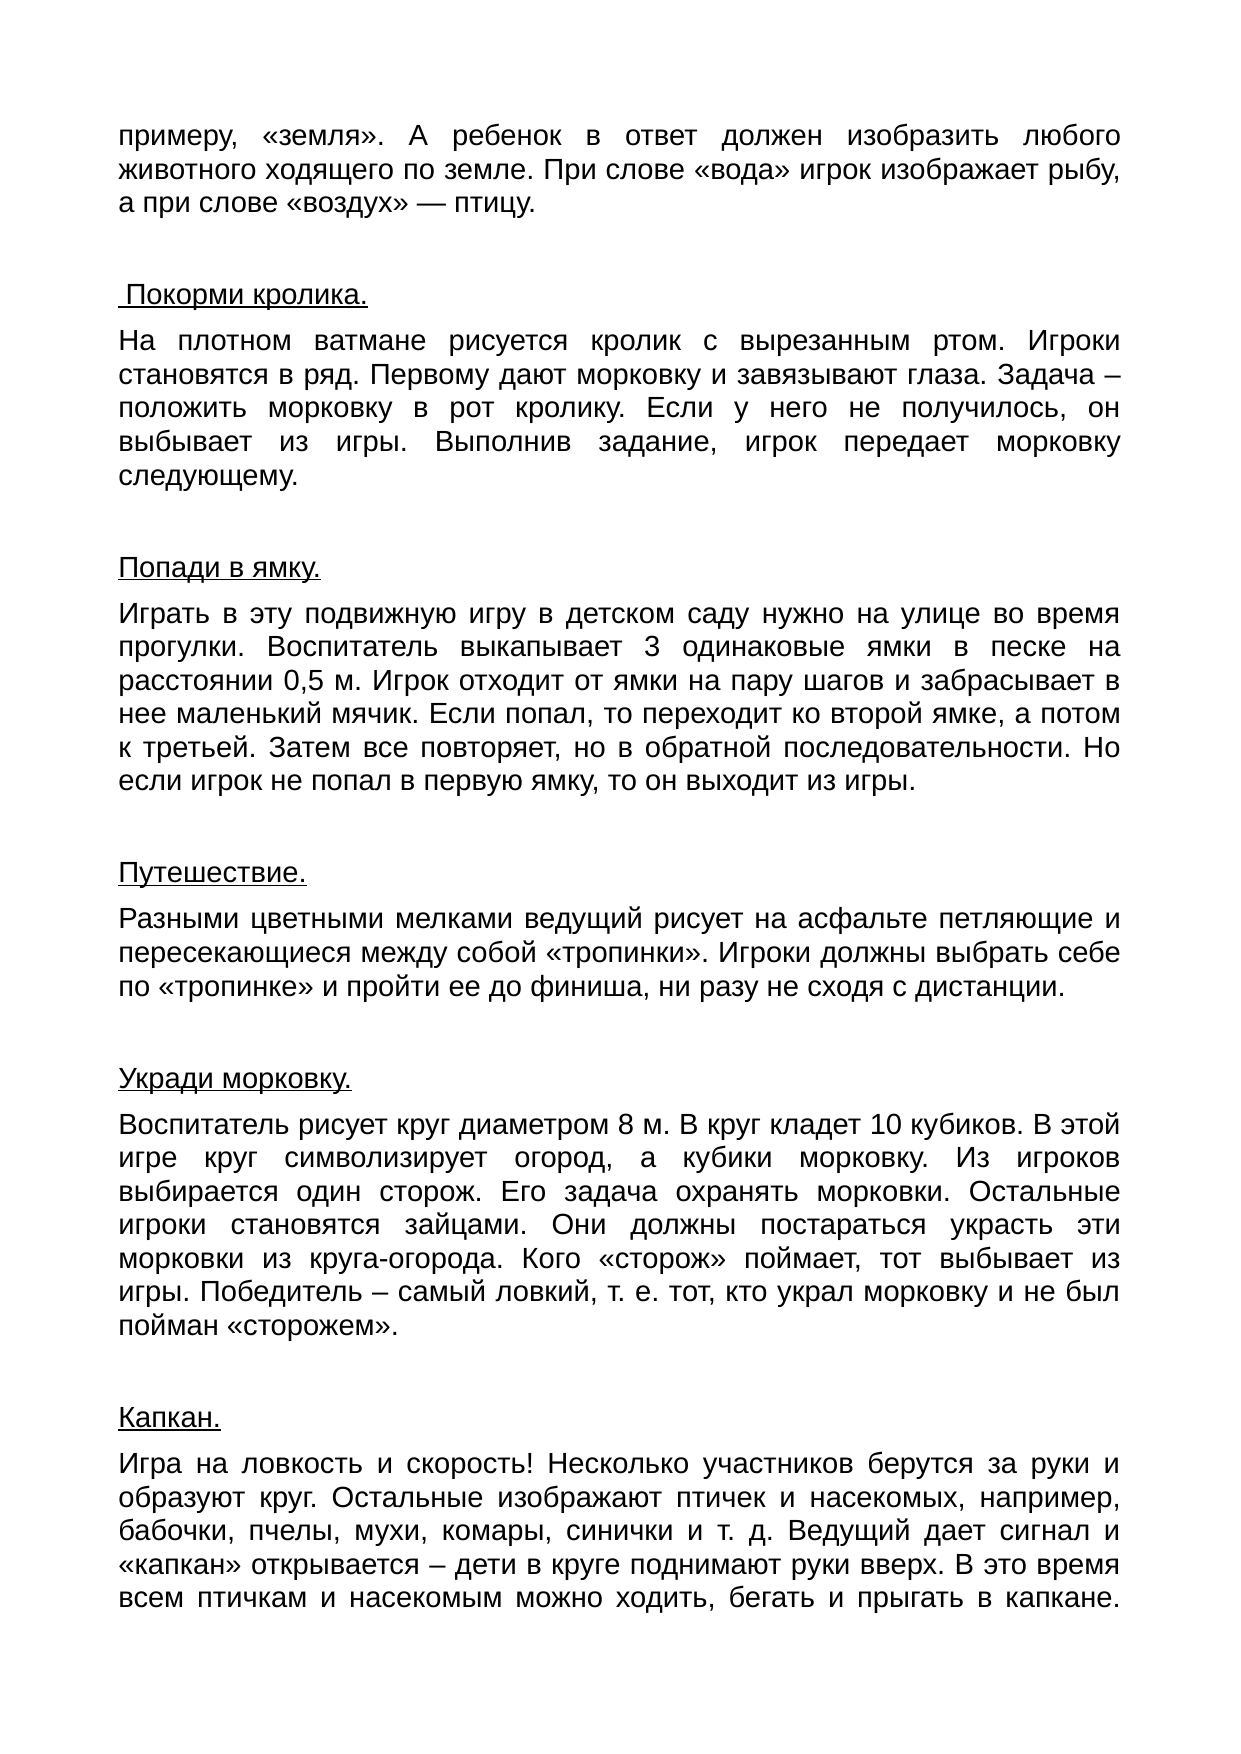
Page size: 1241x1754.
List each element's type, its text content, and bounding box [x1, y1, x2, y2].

text Капкан. [118, 1400, 1122, 1434]
text Воспитатель рисует круг диаметром 8 м. В круг кладет 10 кубиков. В этой игре круг символизирует огород, а кубики морковку. Из игроков выбирается один сторож. Его задача охранять морковки. Остальные игроки становятся зайцами. Они должны постараться украсть эти морковки из круга-огорода. Кого «сторож» поймает, тот выбывает из игры. Победитель – самый ловкий, т. е. тот, кто украл морковку и не был пойман «сторожем». [118, 1107, 1122, 1342]
text Игра на ловкость и скорость! Несколько участников берутся за руки и образуют круг. Остальные изображают птичек и насекомых, например, бабочки, пчелы, мухи, комары, синички и т. д. Ведущий дает сигнал и «капкан» открывается – дети в круге поднимают руки вверх. В это время всем птичкам и насекомым можно ходить, бегать и прыгать в капкане. [118, 1446, 1122, 1614]
text Попади в ямку. [118, 550, 1122, 583]
text Укради морковку. [118, 1061, 1122, 1094]
text Путешествие. [118, 856, 1122, 889]
text Играть в эту подвижную игру в детском саду нужно на улице во время прогулки. Воспитатель выкапывает 3 одинаковые ямки в песке на расстоянии 0,5 м. Игрок отходит от ямки на пару шагов и забрасывает в нее маленький мячик. Если попал, то переходит ко второй ямке, а потом к третьей. Затем все повторяет, но в обратной последовательности. Но если игрок не попал в первую ямку, то он выходит из игры. [118, 596, 1122, 797]
text примеру, «земля». А ребенок в ответ должен изобразить любого животного ходящего по земле. При слове «вода» игрок изображает рыбу, а при слове «воздух» — птицу. [118, 118, 1122, 219]
text Разными цветными мелками ведущий рисует на асфальте петляющие и пересекающиеся между собой «тропинки». Игроки должны выбрать себе по «тропинке» и пройти ее до финиша, ни разу не сходя с дистанции. [118, 902, 1122, 1002]
text На плотном ватмане рисуется кролик с вырезанным ртом. Игроки становятся в ряд. Первому дают морковку и завязывают глаза. Задача – положить морковку в рот кролику. Если у него не получилось, он выбывает из игры. Выполнив задание, игрок передает морковку следующему. [118, 323, 1122, 491]
text Покорми кролика. [118, 277, 1122, 311]
